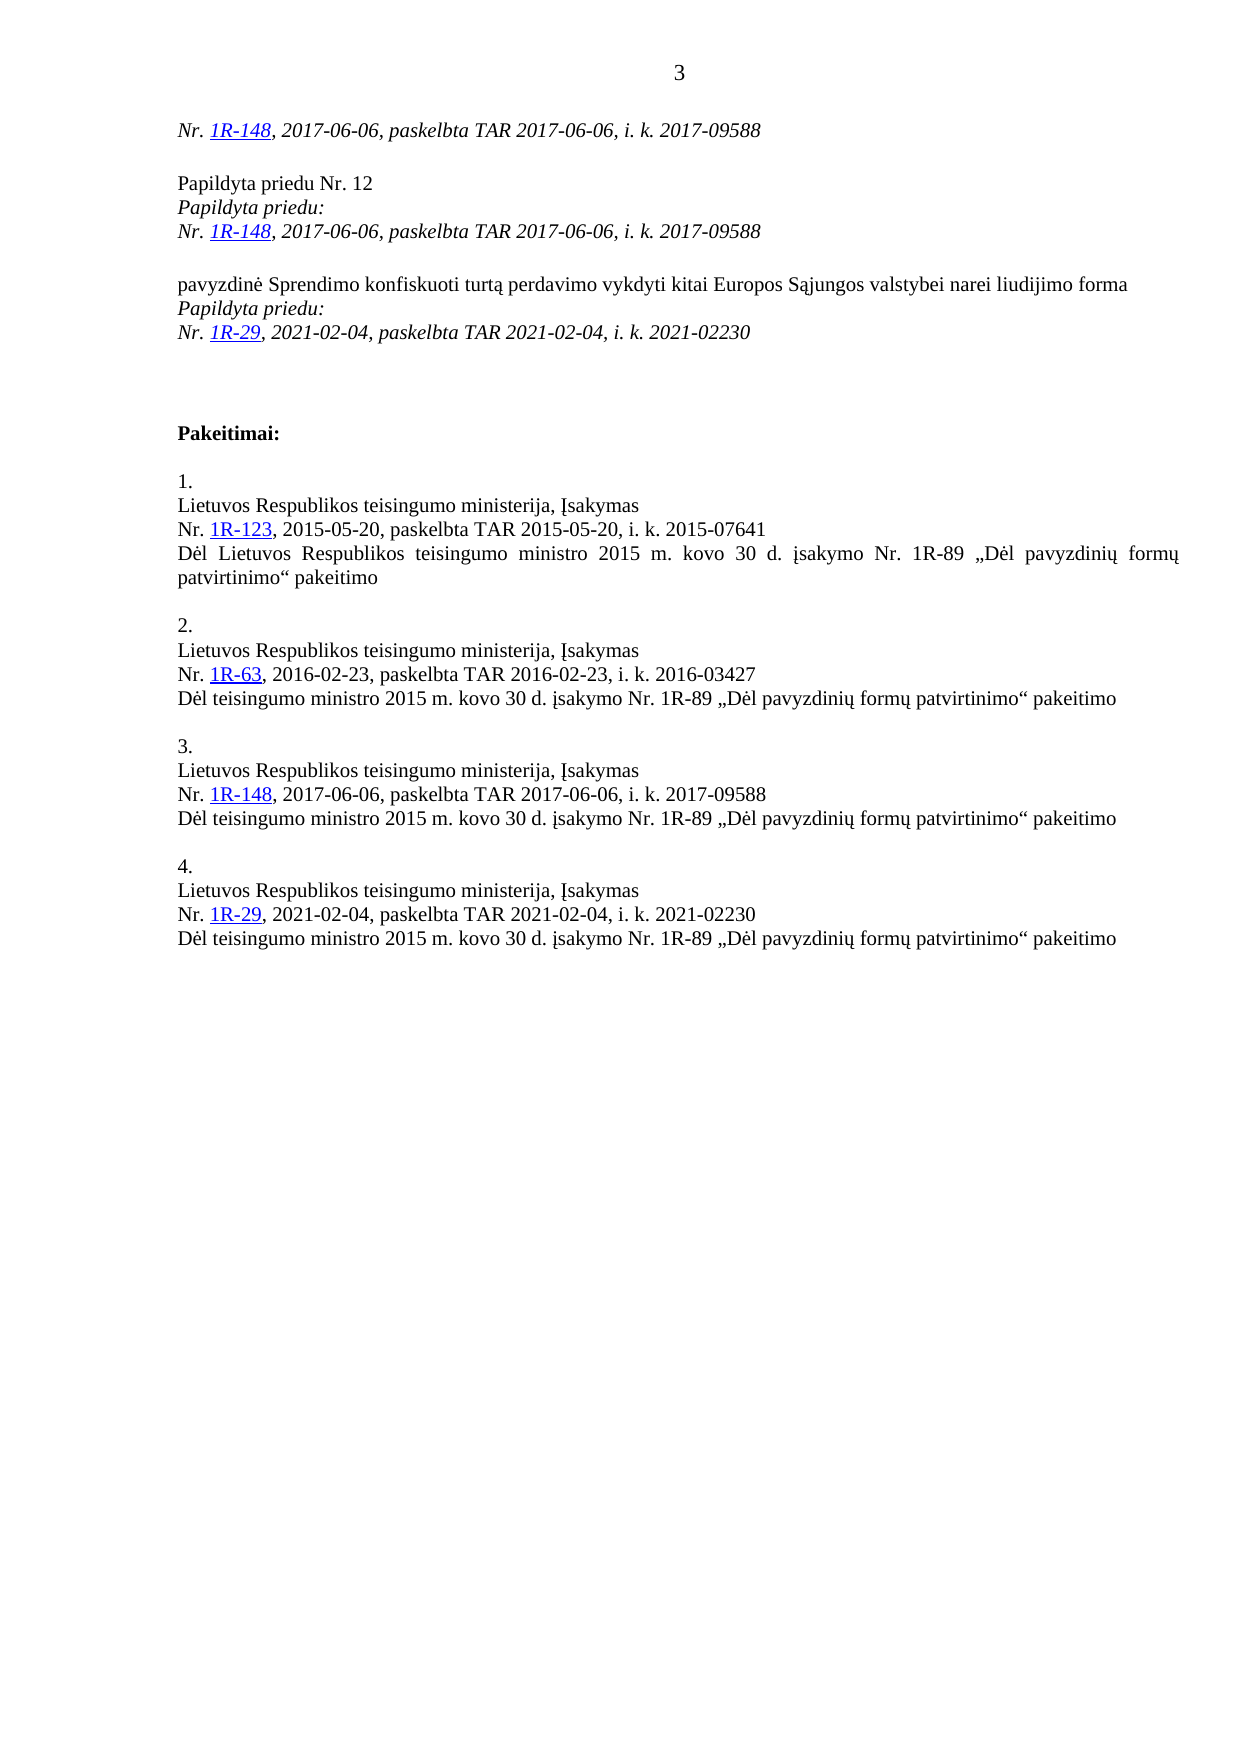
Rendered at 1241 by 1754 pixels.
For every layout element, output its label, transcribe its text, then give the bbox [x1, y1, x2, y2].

text Nr. 1R-29, 2021-02-04, paskelbta TAR 2021-02-04, i. k. 2021-02230 [177, 902, 1181, 926]
text Nr. 1R-148, 2017-06-06, paskelbta TAR 2017-06-06, i. k. 2017-09588 [177, 219, 1181, 243]
text Lietuvos Respublikos teisingumo ministerija, Įsakymas [177, 637, 1181, 662]
text Nr. 1R-148, 2017-06-06, paskelbta TAR 2017-06-06, i. k. 2017-09588 [177, 782, 1181, 806]
text Nr. 1R-148, 2017-06-06, paskelbta TAR 2017-06-06, i. k. 2017-09588 [177, 118, 1181, 142]
text Papildyta priedu: [177, 296, 1181, 320]
text 4. [177, 854, 1181, 878]
text 2. [177, 613, 1181, 637]
text 3. [177, 734, 1181, 758]
text Pakeitimai: [177, 421, 1181, 445]
text Dėl Lietuvos Respublikos teisingumo ministro 2015 m. kovo 30 d. įsakymo Nr. 1R-89 „Dėl pavyzdinių formų patvirtinimo“ pakeitimo [177, 541, 1181, 589]
text Lietuvos Respublikos teisingumo ministerija, Įsakymas [177, 878, 1181, 902]
text Dėl teisingumo ministro 2015 m. kovo 30 d. įsakymo Nr. 1R-89 „Dėl pavyzdinių formų patvirtinimo“ pakeitimo [177, 686, 1181, 710]
text Papildyta priedu Nr. 12 [177, 171, 1181, 195]
text Papildyta priedu: [177, 195, 1181, 219]
text Nr. 1R-63, 2016-02-23, paskelbta TAR 2016-02-23, i. k. 2016-03427 [177, 662, 1181, 686]
text Dėl teisingumo ministro 2015 m. kovo 30 d. įsakymo Nr. 1R-89 „Dėl pavyzdinių formų patvirtinimo“ pakeitimo [177, 806, 1181, 830]
text Nr. 1R-29, 2021-02-04, paskelbta TAR 2021-02-04, i. k. 2021-02230 [177, 320, 1181, 344]
text 1. [177, 469, 1181, 493]
text Lietuvos Respublikos teisingumo ministerija, Įsakymas [177, 758, 1181, 782]
text Lietuvos Respublikos teisingumo ministerija, Įsakymas [177, 493, 1181, 517]
text pavyzdinė Sprendimo konfiskuoti turtą perdavimo vykdyti kitai Europos Sąjungos valstybei narei liudijimo forma [177, 272, 1181, 296]
text Dėl teisingumo ministro 2015 m. kovo 30 d. įsakymo Nr. 1R-89 „Dėl pavyzdinių formų patvirtinimo“ pakeitimo [177, 926, 1181, 950]
text Nr. 1R-123, 2015-05-20, paskelbta TAR 2015-05-20, i. k. 2015-07641 [177, 517, 1181, 541]
